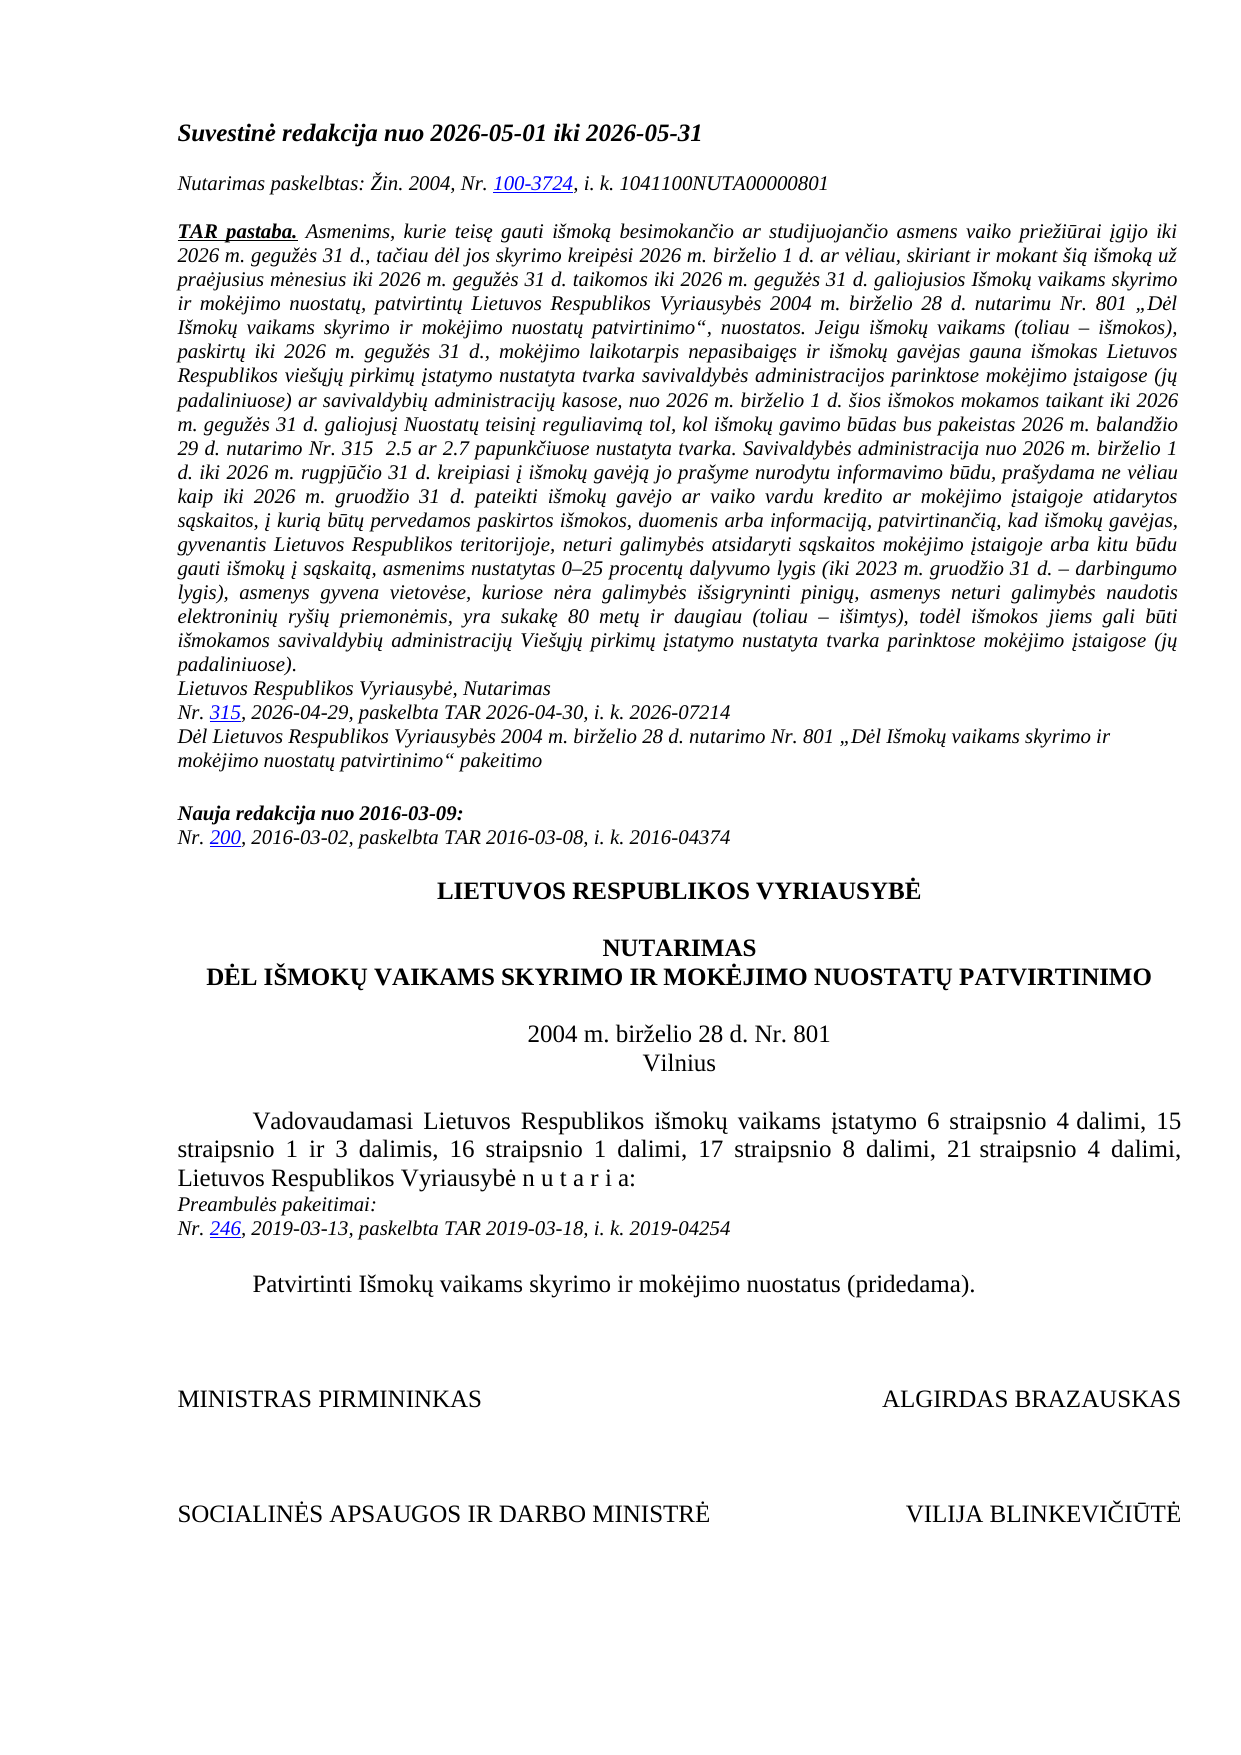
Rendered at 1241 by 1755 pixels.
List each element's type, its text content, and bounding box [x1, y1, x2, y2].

text Dėl Lietuvos Respublikos Vyriausybės 2004 m. birželio 28 d. nutarimo Nr. 801 „Dėl Išmokų vaikams skyrimo ir mokėjimo nuostatų patvirtinimo“ pakeitimo [177, 724, 1181, 772]
text MINISTRAS PIRMININKAS ALGIRDAS BRAZAUSKAS [177, 1384, 1181, 1413]
text Lietuvos Respublikos Vyriausybė, Nutarimas [177, 676, 1181, 700]
text NUTARIMAS [177, 933, 1181, 962]
text TAR pastaba. Asmenims, kurie teisę gauti išmoką besimokančio ar studijuojančio asmens vaiko priežiūrai įgijo iki 2026 m. gegužės 31 d., tačiau dėl jos skyrimo kreipėsi 2026 m. birželio 1 d. ar vėliau, skiriant ir mokant šią išmoką už praėjusius mėnesius iki 2026 m. gegužės 31 d. taikomos iki 2026 m. gegužės 31 d. galiojusios Išmokų vaikams skyrimo ir mokėjimo nuostatų, patvirtintų Lietuvos Respublikos Vyriausybės 2004 m. birželio 28 d. nutarimu Nr. 801 „Dėl Išmokų vaikams skyrimo ir mokėjimo nuostatų patvirtinimo“, nuostatos. Jeigu išmokų vaikams (toliau – išmokos), paskirtų iki 2026 m. gegužės 31 d., mokėjimo laikotarpis nepasibaigęs ir išmokų gavėjas gauna išmokas Lietuvos Respublikos viešųjų pirkimų įstatymo nustatyta tvarka savivaldybės administracijos parinktose mokėjimo įstaigose (jų padaliniuose) ar savivaldybių administracijų kasose, nuo 2026 m. birželio 1 d. šios išmokos mokamos taikant iki 2026 m. gegužės 31 d. galiojusį Nuostatų teisinį reguliavimą tol, kol išmokų gavimo būdas bus pakeistas 2026 m. balandžio 29 d. nutarimo Nr. 315 2.5 ar 2.7 papunkčiuose nustatyta tvarka. Savivaldybės administracija nuo 2026 m. birželio 1 d. iki 2026 m. rugpjūčio 31 d. kreipiasi į išmokų gavėją jo prašyme nurodytu informavimo būdu, prašydama ne vėliau kaip iki 2026 m. gruodžio 31 d. pateikti išmokų gavėjo ar vaiko vardu kredito ar mokėjimo įstaigoje atidarytos sąskaitos, į kurią būtų pervedamos paskirtos išmokos, duomenis arba informaciją, patvirtinančią, kad išmokų gavėjas, gyvenantis Lietuvos Respublikos teritorijoje, neturi galimybės atsidaryti sąskaitos mokėjimo įstaigoje arba kitu būdu gauti išmokų į sąskaitą, asmenims nustatytas 0–25 procentų dalyvumo lygis (iki 2023 m. gruodžio 31 d. – darbingumo lygis), asmenys gyvena vietovėse, kuriose nėra galimybės išsigryninti pinigų, asmenys neturi galimybės naudotis elektroninių ryšių priemonėmis, yra sukakę 80 metų ir daugiau (toliau – išimtys), todėl išmokos jiems gali būti išmokamos savivaldybių administracijų Viešųjų pirkimų įstatymo nustatyta tvarka parinktose mokėjimo įstaigose (jų padaliniuose). [177, 219, 1181, 676]
text Preambulės pakeitimai: [177, 1192, 1181, 1216]
text 2004 m. birželio 28 d. Nr. 801 [177, 1019, 1181, 1048]
text SOCIALINĖS APSAUGOS IR DARBO MINISTRĖ VILIJA BLINKEVIČIŪTĖ [177, 1499, 1181, 1528]
text Patvirtinti Išmokų vaikams skyrimo ir mokėjimo nuostatus (pridedama). [177, 1269, 1181, 1298]
text Nutarimas paskelbtas: Žin. 2004, Nr. 100-3724, i. k. 1041100NUTA00000801 [177, 171, 1181, 195]
text LIETUVOS RESPUBLIKOS VYRIAUSYBĖ [177, 876, 1181, 904]
text Nauja redakcija nuo 2016-03-09: [177, 801, 1181, 825]
text DĖL IŠMOKŲ VAIKAMS SKYRIMO IR MOKĖJIMO NUOSTATŲ PATVIRTINIMO [177, 962, 1181, 991]
text Vilnius [177, 1048, 1181, 1077]
text Nr. 200, 2016-03-02, paskelbta TAR 2016-03-08, i. k. 2016-04374 [177, 825, 1181, 849]
text Nr. 315, 2026-04-29, paskelbta TAR 2026-04-30, i. k. 2026-07214 [177, 700, 1181, 724]
text Suvestinė redakcija nuo 2026-05-01 iki 2026-05-31 [177, 118, 1181, 147]
text Vadovaudamasi Lietuvos Respublikos išmokų vaikams įstatymo 6 straipsnio 4 dalimi, 15 straipsnio 1 ir 3 dalimis, 16 straipsnio 1 dalimi, 17 straipsnio 8 dalimi, 21 straipsnio 4 dalimi, Lietuvos Respublikos Vyriausybė n u t a r i a: [177, 1106, 1181, 1192]
text Nr. 246, 2019-03-13, paskelbta TAR 2019-03-18, i. k. 2019-04254 [177, 1216, 1181, 1240]
